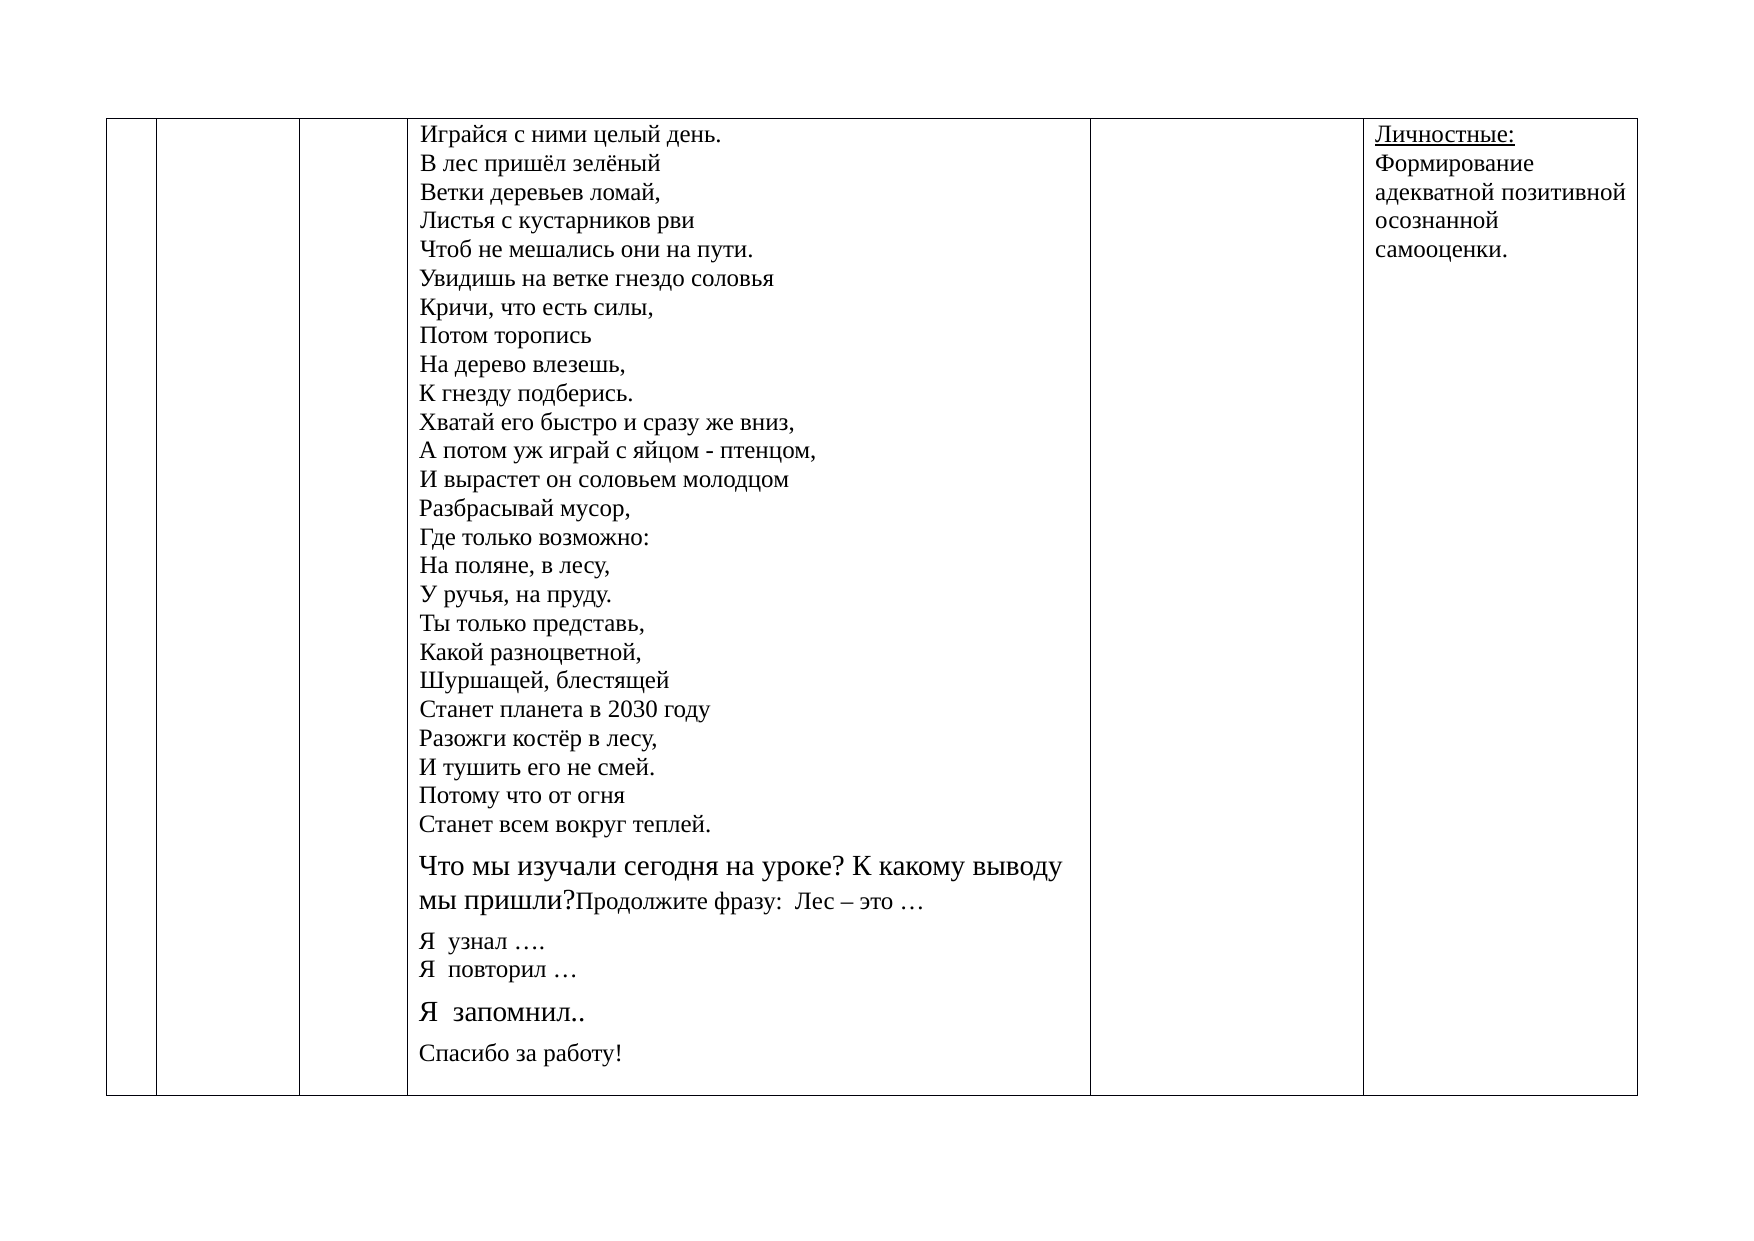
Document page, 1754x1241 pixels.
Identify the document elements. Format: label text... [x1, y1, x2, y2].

table_cell [1091, 119, 1363, 1095]
table_cell [107, 119, 156, 1095]
table_cell [157, 119, 299, 1095]
table_cell [300, 119, 407, 1095]
table_cell Играйся с ними целый день. В лес пришёл зелёный Ветки деревьев ломай, Листья с кустарников рви Чтоб не мешались они на пути. Увидишь на ветке гнездо соловья Кричи, что есть силы, Потом торопись На дерево влезешь, К гнезду подберись. Хватай его быстро и сразу же вниз, А потом уж играй с яйцом - птенцом, И вырастет он соловьем молодцом Разбрасывай мусор, Где только возможно: На поляне, в лесу, У ручья, на пруду. Ты только представь, Какой разноцветной, Шуршащей, блестящей Станет планета в 2030 году Разожги костёр в лесу, И тушить его не смей. Потому что от огня Станет всем вокруг теплей. Что мы изучали сегодня на уроке? К какому выводу мы пришли?Продолжите фразу: Лес – это … Я узнал …. Я повторил … Я запомнил.. Спасибо за работу! [408, 119, 1090, 1095]
table_cell Личностные: Формирование адекватной позитивной осознанной самооценки. [1364, 119, 1637, 1095]
